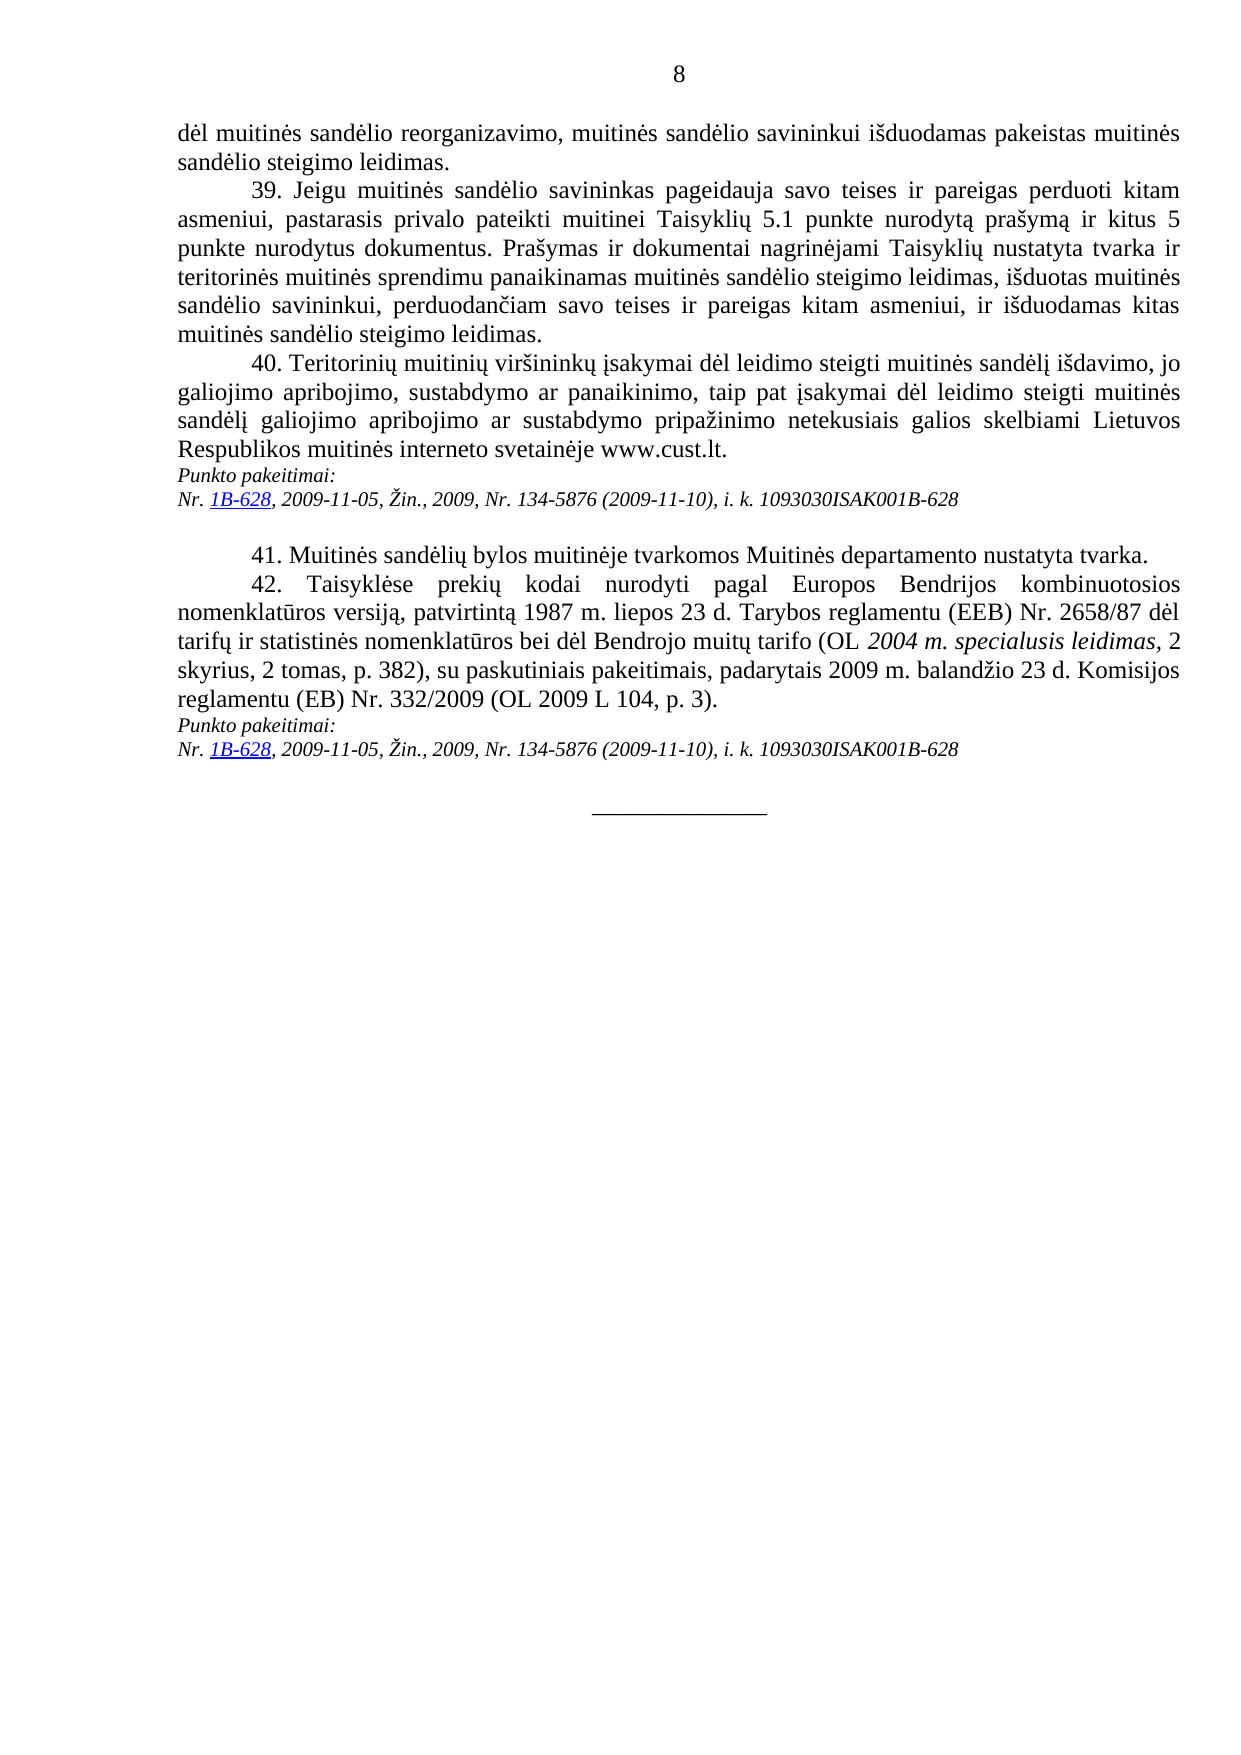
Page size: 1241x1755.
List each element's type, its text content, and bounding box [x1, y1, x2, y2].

text 42. Taisyklėse prekių kodai nurodyti pagal Europos Bendrijos kombinuotosios nomenklatūros versiją, patvirtintą 1987 m. liepos 23 d. Tarybos reglamentu (EEB) Nr. 2658/87 dėl tarifų ir statistinės nomenklatūros bei dėl Bendrojo muitų tarifo (OL 2004 m. specialusis leidimas, 2 skyrius, 2 tomas, p. 382), su paskutiniais pakeitimais, padarytais 2009 m. balandžio 23 d. Komisijos reglamentu (EB) Nr. 332/2009 (OL 2009 L 104, p. 3). [177, 569, 1181, 712]
text ______________ [177, 789, 1181, 818]
text 40. Teritorinių muitinių viršininkų įsakymai dėl leidimo steigti muitinės sandėlį išdavimo, jo galiojimo apribojimo, sustabdymo ar panaikinimo, taip pat įsakymai dėl leidimo steigti muitinės sandėlį galiojimo apribojimo ar sustabdymo pripažinimo netekusiais galios skelbiami Lietuvos Respublikos muitinės interneto svetainėje www.cust.lt. [177, 348, 1181, 463]
text 39. Jeigu muitinės sandėlio savininkas pageidauja savo teises ir pareigas perduoti kitam asmeniui, pastarasis privalo pateikti muitinei Taisyklių 5.1 punkte nurodytą prašymą ir kitus 5 punkte nurodytus dokumentus. Prašymas ir dokumentai nagrinėjami Taisyklių nustatyta tvarka ir teritorinės muitinės sprendimu panaikinamas muitinės sandėlio steigimo leidimas, išduotas muitinės sandėlio savininkui, perduodančiam savo teises ir pareigas kitam asmeniui, ir išduodamas kitas muitinės sandėlio steigimo leidimas. [177, 176, 1181, 348]
text Punkto pakeitimai: [177, 712, 1181, 737]
text 41. Muitinės sandėlių bylos muitinėje tvarkomos Muitinės departamento nustatyta tvarka. [177, 540, 1181, 569]
text dėl muitinės sandėlio reorganizavimo, muitinės sandėlio savininkui išduodamas pakeistas muitinės sandėlio steigimo leidimas. [177, 118, 1181, 176]
text Punkto pakeitimai: [177, 463, 1181, 487]
text Nr. 1B-628, 2009-11-05, Žin., 2009, Nr. 134-5876 (2009-11-10), i. k. 1093030ISAK001B-628 [177, 487, 1181, 511]
text Nr. 1B-628, 2009-11-05, Žin., 2009, Nr. 134-5876 (2009-11-10), i. k. 1093030ISAK001B-628 [177, 737, 1181, 761]
